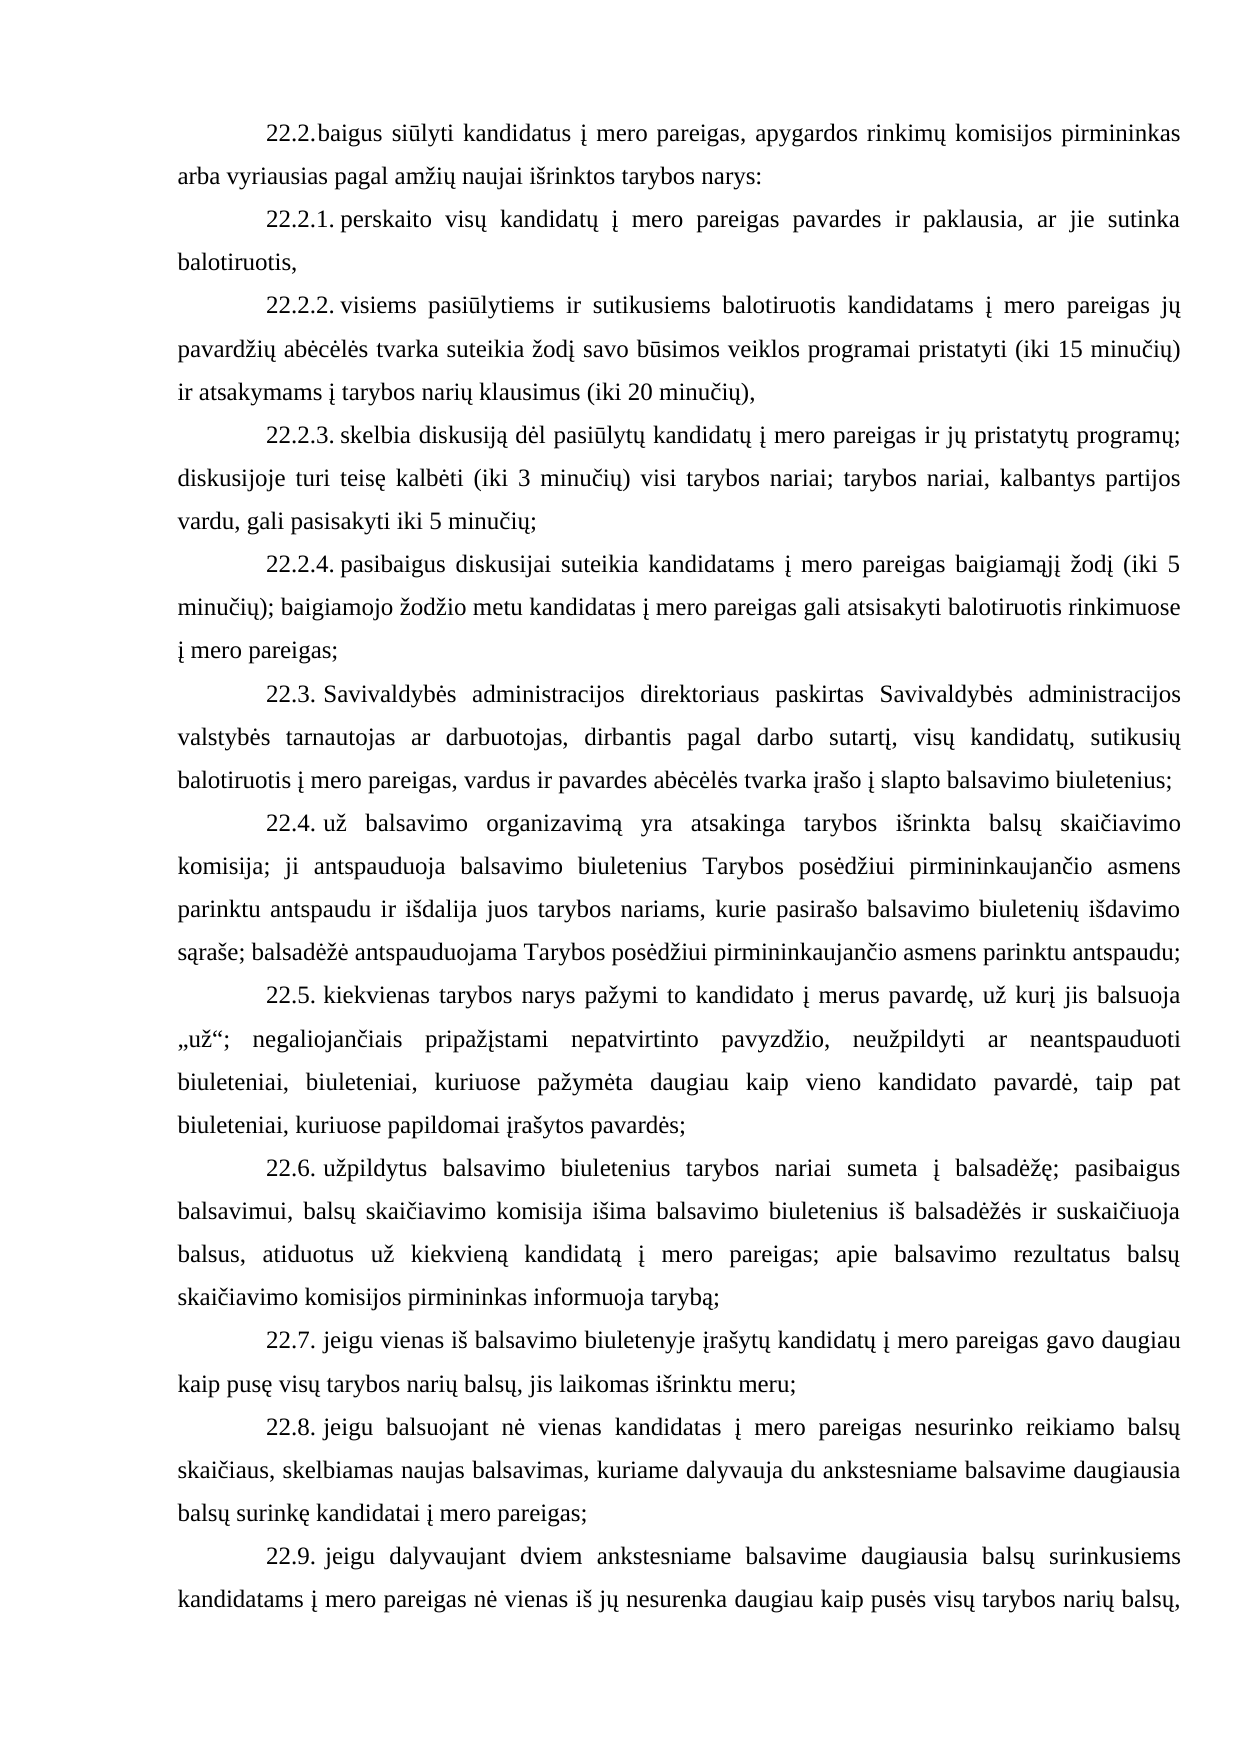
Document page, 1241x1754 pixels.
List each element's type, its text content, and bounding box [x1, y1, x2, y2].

text 22.9. jeigu dalyvaujant dviem ankstesniame balsavime daugiausia balsų surinkusiems kandidatams į mero pareigas nė vienas iš jų nesurenka daugiau kaip pusės visų tarybos narių balsų, [177, 1541, 1181, 1613]
text 22.2.2. visiems pasiūlytiems ir sutikusiems balotiruotis kandidatams į mero pareigas jų pavardžių abėcėlės tvarka suteikia žodį savo būsimos veiklos programai pristatyti (iki 15 minučių) ir atsakymams į tarybos narių klausimus (iki 20 minučių), [177, 291, 1181, 406]
text 22.3. Savivaldybės administracijos direktoriaus paskirtas Savivaldybės administracijos valstybės tarnautojas ar darbuotojas, dirbantis pagal darbo sutartį, visų kandidatų, sutikusių balotiruotis į mero pareigas, vardus ir pavardes abėcėlės tvarka įrašo į slapto balsavimo biuletenius; [177, 679, 1181, 794]
text 22.4. už balsavimo organizavimą yra atsakinga tarybos išrinkta balsų skaičiavimo komisija; ji antspauduoja balsavimo biuletenius Tarybos posėdžiui pirmininkaujančio asmens parinktu antspaudu ir išdalija juos tarybos nariams, kurie pasirašo balsavimo biuletenių išdavimo sąraše; balsadėžė antspauduojama Tarybos posėdžiui pirmininkaujančio asmens parinktu antspaudu; [177, 808, 1181, 966]
text 22.2. baigus siūlyti kandidatus į mero pareigas, apygardos rinkimų komisijos pirmininkas arba vyriausias pagal amžių naujai išrinktos tarybos narys: [177, 118, 1181, 190]
text 22.8. jeigu balsuojant nė vienas kandidatas į mero pareigas nesurinko reikiamo balsų skaičiaus, skelbiamas naujas balsavimas, kuriame dalyvauja du ankstesniame balsavime daugiausia balsų surinkę kandidatai į mero pareigas; [177, 1412, 1181, 1527]
text 22.2.3. skelbia diskusiją dėl pasiūlytų kandidatų į mero pareigas ir jų pristatytų programų; diskusijoje turi teisę kalbėti (iki 3 minučių) visi tarybos nariai; tarybos nariai, kalbantys partijos vardu, gali pasisakyti iki 5 minučių; [177, 420, 1181, 535]
text 22.6. užpildytus balsavimo biuletenius tarybos nariai sumeta į balsadėžę; pasibaigus balsavimui, balsų skaičiavimo komisija išima balsavimo biuletenius iš balsadėžės ir suskaičiuoja balsus, atiduotus už kiekvieną kandidatą į mero pareigas; apie balsavimo rezultatus balsų skaičiavimo komisijos pirmininkas informuoja tarybą; [177, 1153, 1181, 1311]
text 22.7. jeigu vienas iš balsavimo biuletenyje įrašytų kandidatų į mero pareigas gavo daugiau kaip pusę visų tarybos narių balsų, jis laikomas išrinktu meru; [177, 1326, 1181, 1397]
text 22.2.4. pasibaigus diskusijai suteikia kandidatams į mero pareigas baigiamąjį žodį (iki 5 minučių); baigiamojo žodžio metu kandidatas į mero pareigas gali atsisakyti balotiruotis rinkimuose į mero pareigas; [177, 549, 1181, 664]
text 22.5. kiekvienas tarybos narys pažymi to kandidato į merus pavardę, už kurį jis balsuoja „už“; negaliojančiais pripažįstami nepatvirtinto pavyzdžio, neužpildyti ar neantspauduoti biuleteniai, biuleteniai, kuriuose pažymėta daugiau kaip vieno kandidato pavardė, taip pat biuleteniai, kuriuose papildomai įrašytos pavardės; [177, 981, 1181, 1139]
text 22.2.1. perskaito visų kandidatų į mero pareigas pavardes ir paklausia, ar jie sutinka balotiruotis, [177, 204, 1181, 276]
